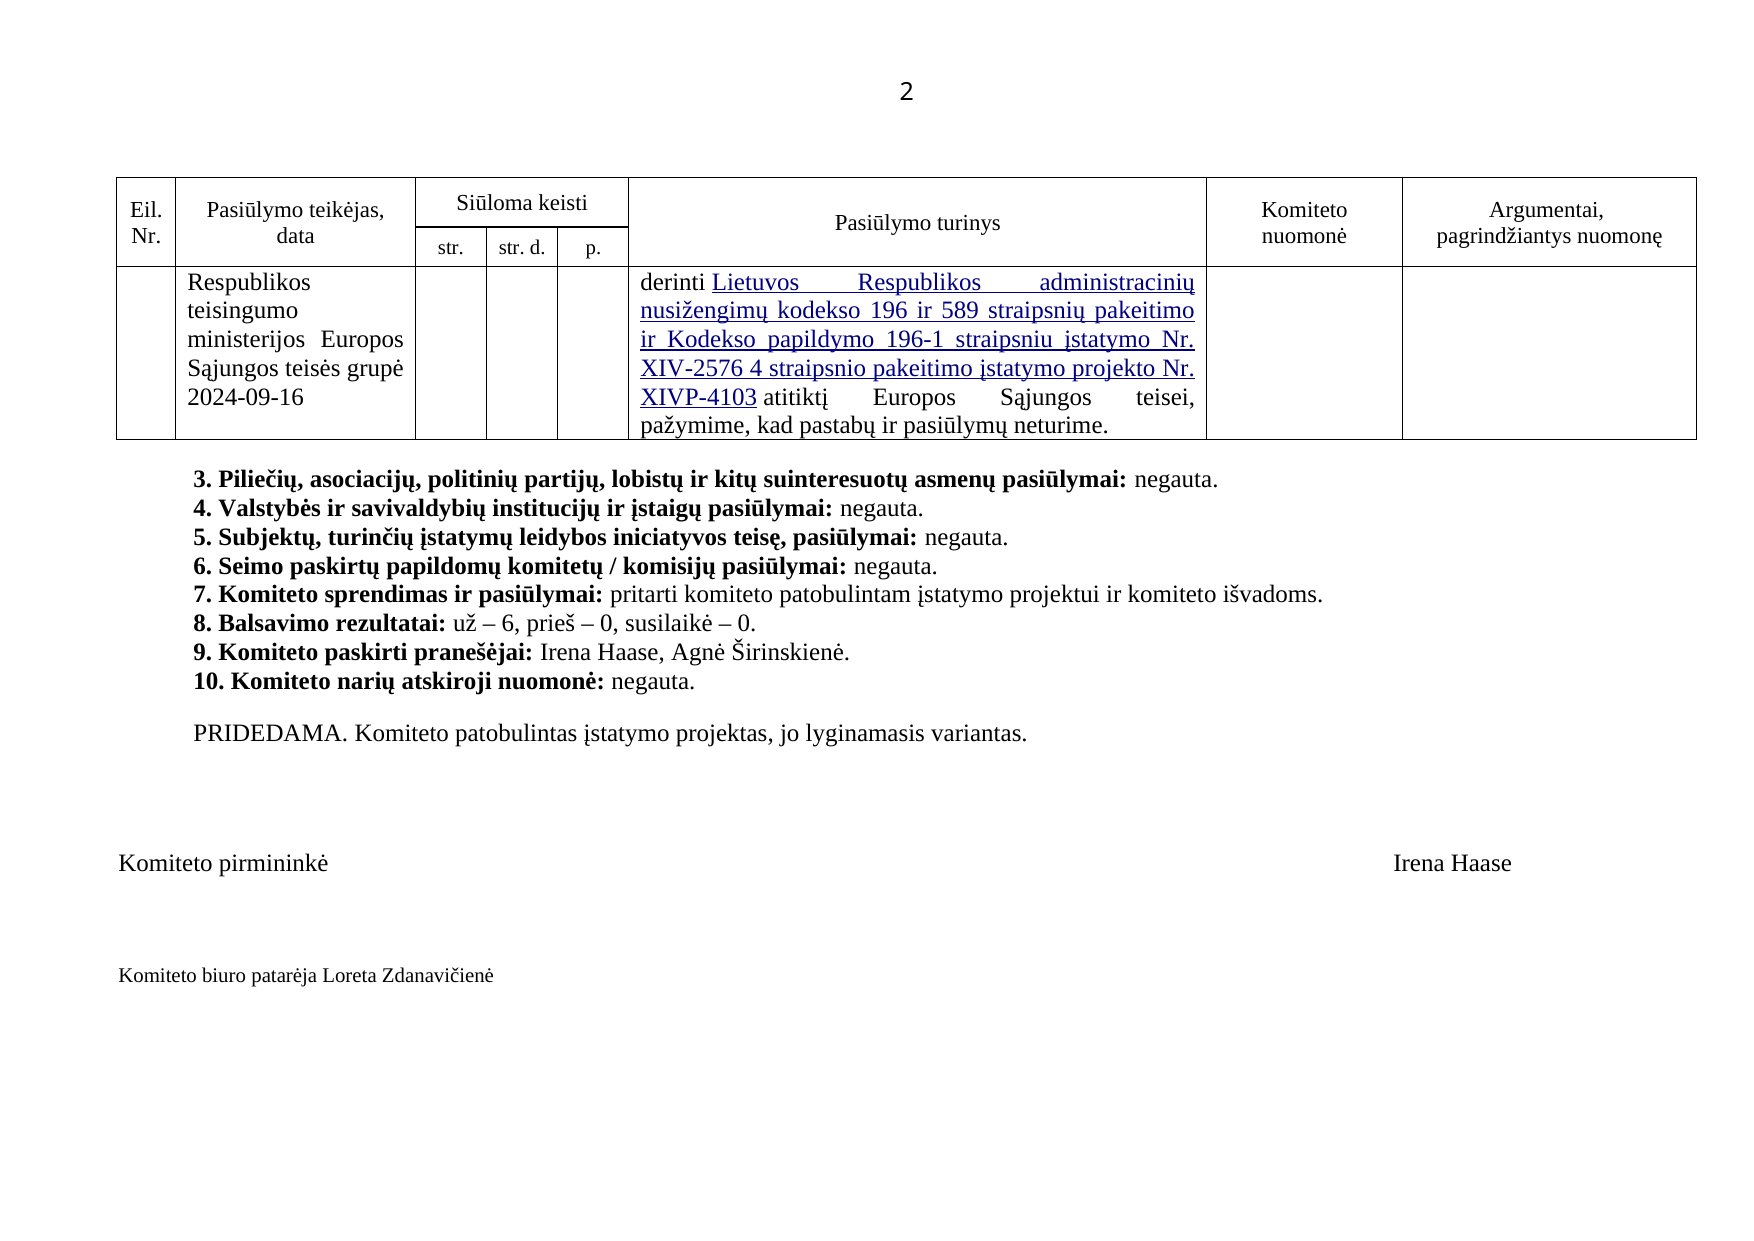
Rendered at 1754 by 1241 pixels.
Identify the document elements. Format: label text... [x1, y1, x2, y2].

text PRIDEDAMA. Komiteto patobulintas įstatymo projektas, jo lyginamasis variantas. [118, 718, 1695, 747]
table_header Pasiūlymo teikėjas, data [176, 178, 415, 266]
table_cell [487, 267, 557, 439]
text Komiteto biuro patarėja Loreta Zdanavičienė [118, 963, 1695, 987]
table_cell [1403, 267, 1696, 439]
table_header Siūloma keisti [416, 178, 628, 226]
text 9. Komiteto paskirti pranešėjai: Irena Haase, Agnė Širinskienė. [118, 637, 1695, 666]
table_cell [416, 267, 486, 439]
subtitle 5. Subjektų, turinčių įstatymų leidybos iniciatyvos teisę, pasiūlymai: negauta. [118, 522, 1695, 551]
table_header Argumentai, pagrindžiantys nuomonę [1403, 178, 1696, 266]
text 10. Komiteto narių atskiroji nuomonė: negauta. [118, 666, 1695, 694]
text Komiteto pirmininkė (Parašas) Irena Haase [118, 848, 1695, 877]
table_header Pasiūlymo turinys [629, 178, 1206, 266]
table_cell str. d. [487, 228, 557, 266]
subtitle 6. Seimo paskirtų papildomų komitetų / komisijų pasiūlymai: negauta. [118, 551, 1695, 579]
table_header Eil. Nr. [117, 178, 175, 266]
table_cell [1207, 267, 1402, 439]
table_cell [117, 267, 175, 439]
text 7. Komiteto sprendimas ir pasiūlymai: pritarti komiteto patobulintam įstatymo projektui ir komiteto išvadoms. [118, 579, 1695, 608]
text 8. Balsavimo rezultatai: už – 6, prieš – 0, susilaikė – 0. [118, 608, 1695, 637]
subtitle 4. Valstybės ir savivaldybių institucijų ir įstaigų pasiūlymai: negauta. [118, 493, 1695, 522]
table_cell [558, 267, 628, 439]
table_header Komiteto nuomonė [1207, 178, 1402, 266]
table_cell Respublikos teisingumo ministerijos Europos Sąjungos teisės grupė 2024-09-16 [176, 267, 415, 439]
table_cell str. [416, 228, 486, 266]
subtitle 3. Piliečių, asociacijų, politinių partijų, lobistų ir kitų suinteresuotų asmenų pasiūlymai: negauta. [118, 464, 1695, 493]
table_cell derinti Lietuvos Respublikos administracinių nusižengimų kodekso 196 ir 589 straipsnių pakeitimo ir Kodekso papildymo 196-1 straipsniu įstatymo Nr. XIV-2576 4 straipsnio pakeitimo įstatymo projekto Nr. XIVP-4103 atitiktį Europos Sąjungos teisei, pažymime, kad pastabų ir pasiūlymų neturime. [629, 267, 1206, 439]
table_cell p. [558, 228, 628, 266]
